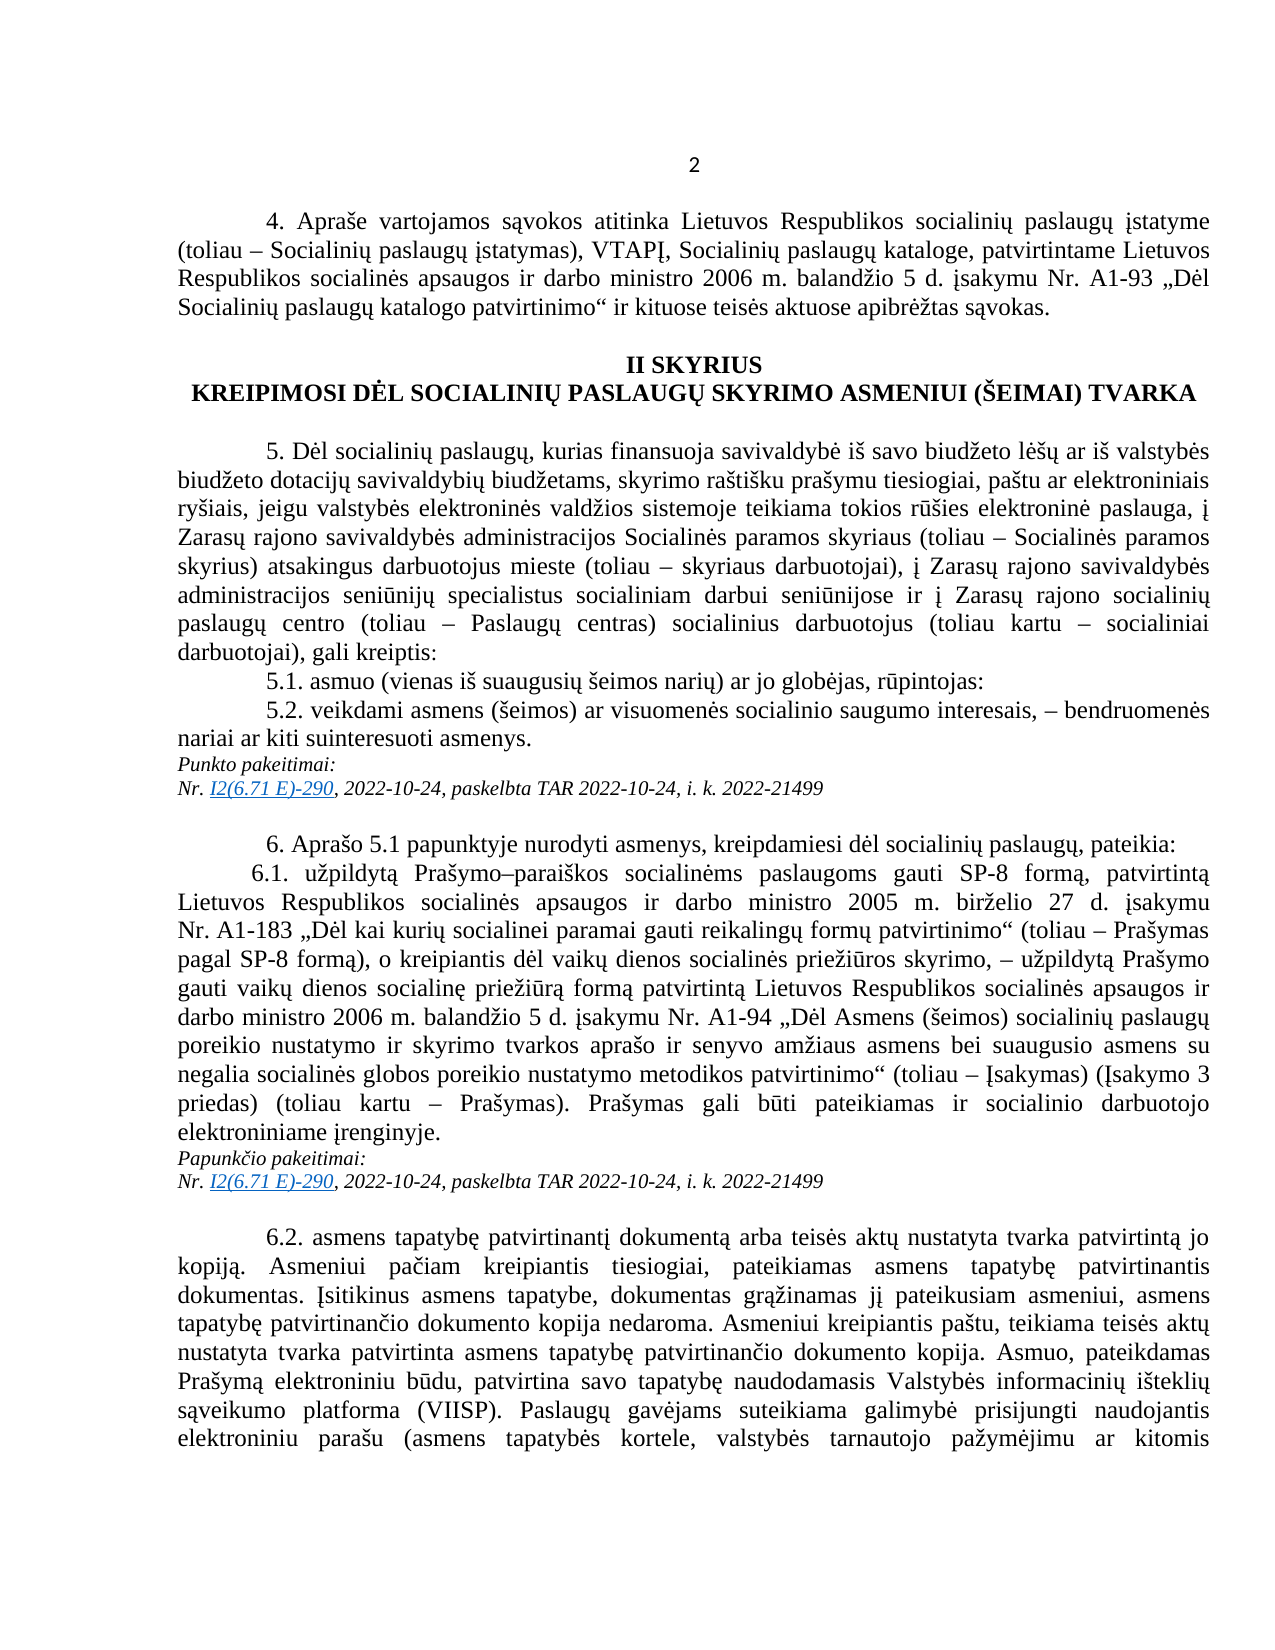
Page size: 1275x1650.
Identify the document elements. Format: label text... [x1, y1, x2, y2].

text II SKYRIUS [177, 350, 1211, 378]
text 6. Aprašo 5.1 papunktyje nurodyti asmenys, kreipdamiesi dėl socialinių paslaugų, pateikia: [177, 829, 1211, 858]
text Nr. I2(6.71 E)-290, 2022-10-24, paskelbta TAR 2022-10-24, i. k. 2022-21499 [177, 1169, 1211, 1193]
text Papunkčio pakeitimai: [177, 1145, 1211, 1169]
text 5.2. veikdami asmens (šeimos) ar visuomenės socialinio saugumo interesais, – bendruomenės nariai ar kiti suinteresuoti asmenys. [177, 695, 1211, 752]
text KREIPIMOSI DĖL SOCIALINIŲ PASLAUGŲ SKYRIMO ASMENIUI (ŠEIMAI) TVARKA [177, 378, 1211, 407]
text 5. Dėl socialinių paslaugų, kurias finansuoja savivaldybė iš savo biudžeto lėšų ar iš valstybės biudžeto dotacijų savivaldybių biudžetams, skyrimo raštišku prašymu tiesiogiai, paštu ar elektroniniais ryšiais, jeigu valstybės elektroninės valdžios sistemoje teikiama tokios rūšies elektroninė paslauga, į Zarasų rajono savivaldybės administracijos Socialinės paramos skyriaus (toliau – Socialinės paramos skyrius) atsakingus darbuotojus mieste (toliau – skyriaus darbuotojai), į Zarasų rajono savivaldybės administracijos seniūnijų specialistus socialiniam darbui seniūnijose ir į Zarasų rajono socialinių paslaugų centro (toliau – Paslaugų centras) socialinius darbuotojus (toliau kartu – socialiniai darbuotojai), gali kreiptis: [177, 436, 1211, 666]
text Nr. I2(6.71 E)-290, 2022-10-24, paskelbta TAR 2022-10-24, i. k. 2022-21499 [177, 776, 1211, 800]
text 5.1. asmuo (vienas iš suaugusių šeimos narių) ar jo globėjas, rūpintojas: [177, 666, 1211, 695]
text 6.1. užpildytą Prašymo–paraiškos socialinėms paslaugoms gauti SP-8 formą, patvirtintą Lietuvos Respublikos socialinės apsaugos ir darbo ministro 2005 m. birželio 27 d. įsakymu Nr. A1‑183 „Dėl kai kurių socialinei paramai gauti reikalingų formų patvirtinimo“ (toliau – Prašymas pagal SP-8 formą), o kreipiantis dėl vaikų dienos socialinės priežiūros skyrimo, – užpildytą Prašymo gauti vaikų dienos socialinę priežiūrą formą patvirtintą Lietuvos Respublikos socialinės apsaugos ir darbo ministro 2006 m. balandžio 5 d. įsakymu Nr. A1-94 „Dėl Asmens (šeimos) socialinių paslaugų poreikio nustatymo ir skyrimo tvarkos aprašo ir senyvo amžiaus asmens bei suaugusio asmens su negalia socialinės globos poreikio nustatymo metodikos patvirtinimo“ (toliau – Įsakymas) (Įsakymo 3 priedas) (toliau kartu – Prašymas). Prašymas gali būti pateikiamas ir socialinio darbuotojo elektroniniame įrenginyje. [177, 858, 1211, 1145]
text 6.2. asmens tapatybę patvirtinantį dokumentą arba teisės aktų nustatyta tvarka patvirtintą jo kopiją. Asmeniui pačiam kreipiantis tiesiogiai, pateikiamas asmens tapatybę patvirtinantis dokumentas. Įsitikinus asmens tapatybe, dokumentas grąžinamas jį pateikusiam asmeniui, asmens tapatybę patvirtinančio dokumento kopija nedaroma. Asmeniui kreipiantis paštu, teikiama teisės aktų nustatyta tvarka patvirtinta asmens tapatybę patvirtinančio dokumento kopija. Asmuo, pateikdamas Prašymą elektroniniu būdu, patvirtina savo tapatybę naudodamasis Valstybės informacinių išteklių sąveikumo platforma (VIISP). Paslaugų gavėjams suteikiama galimybė prisijungti naudojantis elektroniniu parašu (asmens tapatybės kortele, valstybės tarnautojo pažymėjimu ar kitomis [177, 1222, 1211, 1452]
text Punkto pakeitimai: [177, 752, 1211, 776]
text 4. Apraše vartojamos sąvokos atitinka Lietuvos Respublikos socialinių paslaugų įstatyme (toliau – Socialinių paslaugų įstatymas), VTAPĮ, Socialinių paslaugų kataloge, patvirtintame Lietuvos Respublikos socialinės apsaugos ir darbo ministro 2006 m. balandžio 5 d. įsakymu Nr. A1-93 „Dėl Socialinių paslaugų katalogo patvirtinimo“ ir kituose teisės aktuose apibrėžtas sąvokas. [177, 206, 1211, 321]
